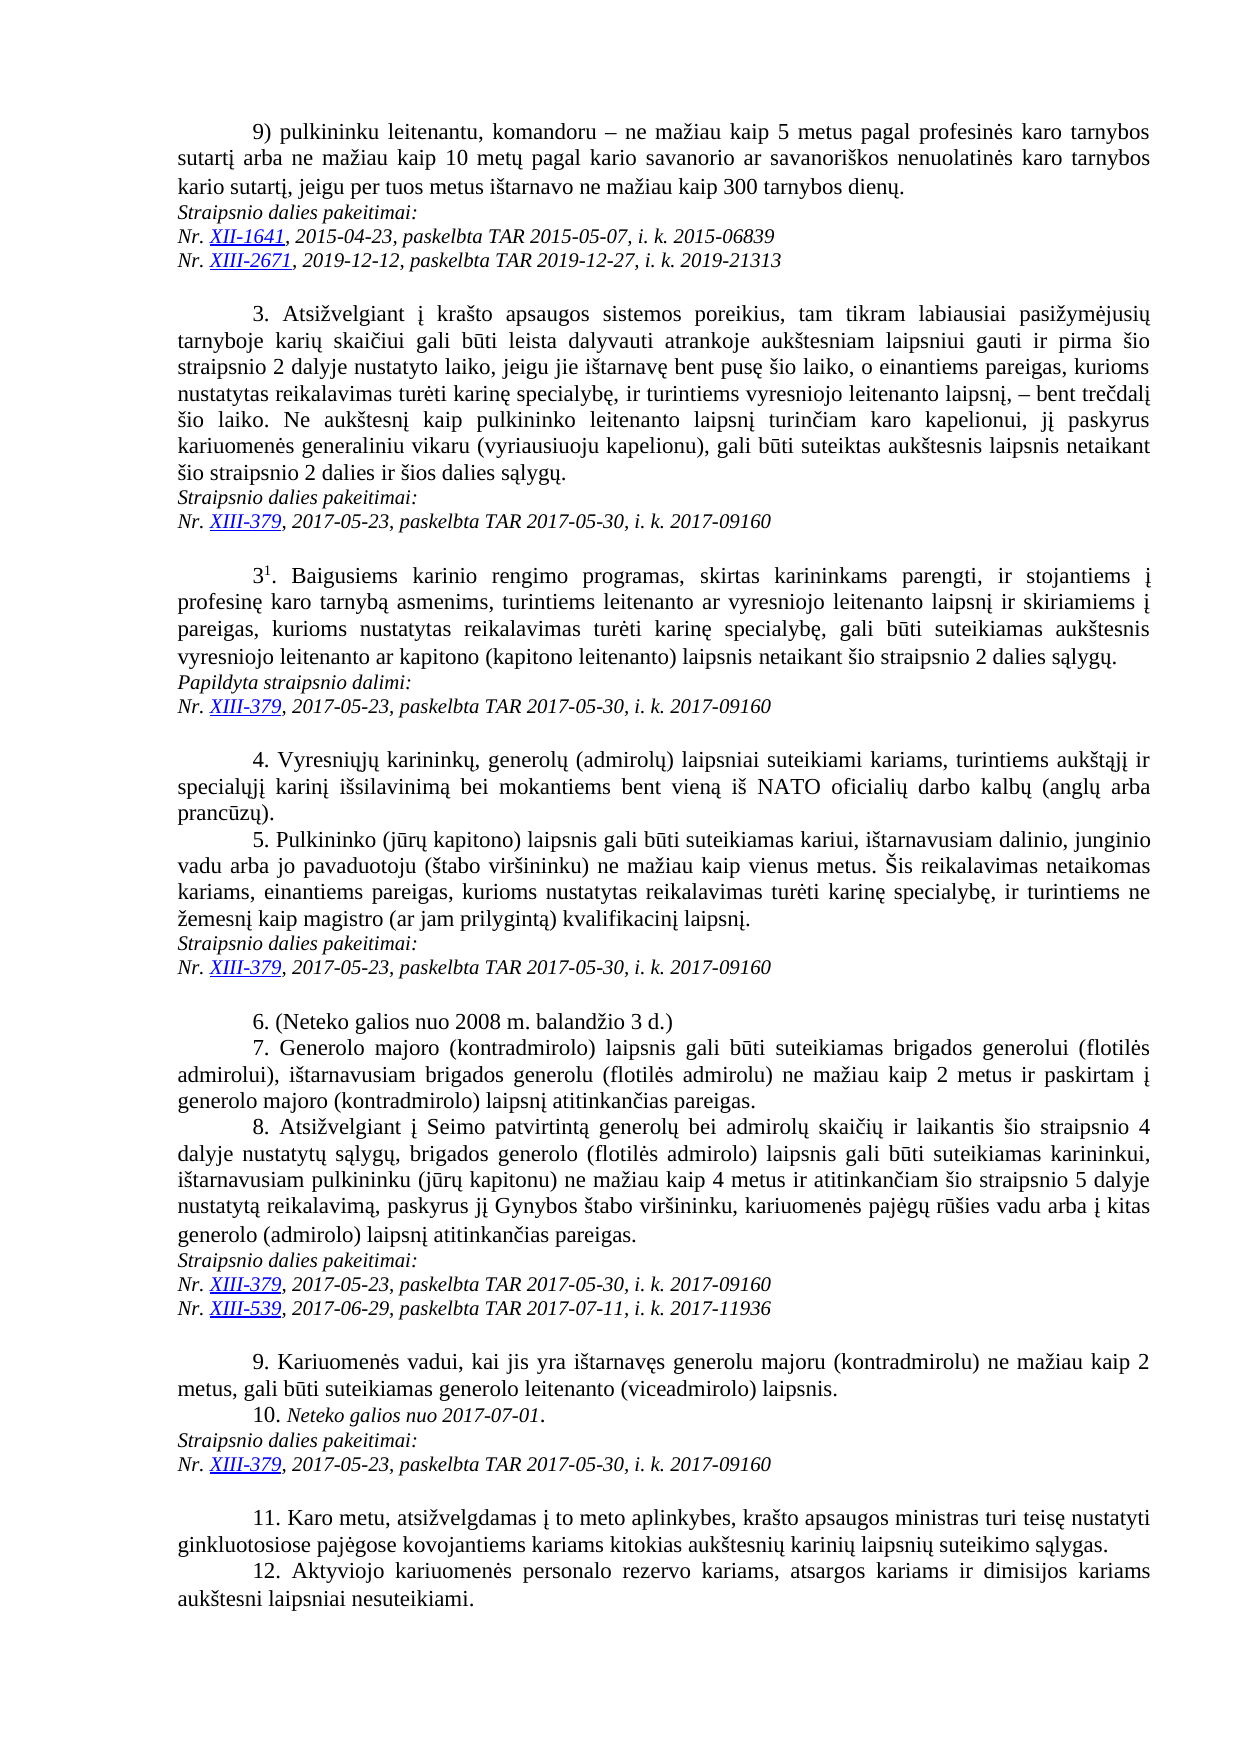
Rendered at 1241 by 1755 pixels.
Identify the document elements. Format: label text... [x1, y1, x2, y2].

text Nr. XIII-379, 2017-05-23, paskelbta TAR 2017-05-30, i. k. 2017-09160 [177, 1272, 1152, 1296]
text Nr. XII-1641, 2015-04-23, paskelbta TAR 2015-05-07, i. k. 2015-06839 [177, 224, 1152, 248]
text 7. Generolo majoro (kontradmirolo) laipsnis gali būti suteikiamas brigados generolui (flotilės admirolui), ištarnavusiam brigados generolu (flotilės admirolu) ne mažiau kaip 2 metus ir paskirtam į generolo majoro (kontradmirolo) laipsnį atitinkančias pareigas. [177, 1034, 1152, 1113]
text Nr. XIII-379, 2017-05-23, paskelbta TAR 2017-05-30, i. k. 2017-09160 [177, 509, 1152, 533]
text 3. Atsižvelgiant į krašto apsaugos sistemos poreikius, tam tikram labiausiai pasižymėjusių tarnyboje karių skaičiui gali būti leista dalyvauti atrankoje aukštesniam laipsniui gauti ir pirma šio straipsnio 2 dalyje nustatyto laiko, jeigu jie ištarnavę bent pusę šio laiko, o einantiems pareigas, kurioms nustatytas reikalavimas turėti karinę specialybę, ir turintiems vyresniojo leitenanto laipsnį, – bent trečdalį šio laiko. Ne aukštesnį kaip pulkininko leitenanto laipsnį turinčiam karo kapelionui, jį paskyrus kariuomenės generaliniu vikaru (vyriausiuoju kapelionu), gali būti suteiktas aukštesnis laipsnis netaikant šio straipsnio 2 dalies ir šios dalies sąlygų. [177, 301, 1152, 485]
text Papildyta straipsnio dalimi: [177, 670, 1152, 694]
text 10. Neteko galios nuo 2017-07-01. [177, 1401, 1152, 1427]
text 12. Aktyviojo kariuomenės personalo rezervo kariams, atsargos kariams ir dimisijos kariams aukštesni laipsniai nesuteikiami. [177, 1557, 1152, 1612]
text 5. Pulkininko (jūrų kapitono) laipsnis gali būti suteikiamas kariui, ištarnavusiam dalinio, junginio vadu arba jo pavaduotoju (štabo viršininku) ne mažiau kaip vienus metus. Šis reikalavimas netaikomas kariams, einantiems pareigas, kurioms nustatytas reikalavimas turėti karinę specialybę, ir turintiems ne žemesnį kaip magistro (ar jam prilygintą) kvalifikacinį laipsnį. [177, 826, 1152, 931]
text Straipsnio dalies pakeitimai: [177, 1427, 1152, 1452]
text Nr. XIII-379, 2017-05-23, paskelbta TAR 2017-05-30, i. k. 2017-09160 [177, 1452, 1152, 1476]
text 31. Baigusiems karinio rengimo programas, skirtas karininkams parengti, ir stojantiems į profesinę karo tarnybą asmenims, turintiems leitenanto ar vyresniojo leitenanto laipsnį ir skiriamiems į pareigas, kurioms nustatytas reikalavimas turėti karinę specialybę, gali būti suteikiamas aukštesnis vyresniojo leitenanto ar kapitono (kapitono leitenanto) laipsnis netaikant šio straipsnio 2 dalies sąlygų. [177, 562, 1152, 670]
text Nr. XIII-2671, 2019-12-12, paskelbta TAR 2019-12-27, i. k. 2019-21313 [177, 248, 1152, 272]
text Nr. XIII-379, 2017-05-23, paskelbta TAR 2017-05-30, i. k. 2017-09160 [177, 955, 1152, 979]
text Straipsnio dalies pakeitimai: [177, 1247, 1152, 1272]
text Straipsnio dalies pakeitimai: [177, 485, 1152, 509]
text Nr. XIII-539, 2017-06-29, paskelbta TAR 2017-07-11, i. k. 2017-11936 [177, 1296, 1152, 1320]
text 4. Vyresniųjų karininkų, generolų (admirolų) laipsniai suteikiami kariams, turintiems aukštąjį ir specialųjį karinį išsilavinimą bei mokantiems bent vieną iš NATO oficialių darbo kalbų (anglų arba prancūzų). [177, 747, 1152, 826]
text 11. Karo metu, atsižvelgdamas į to meto aplinkybes, krašto apsaugos ministras turi teisę nustatyti ginkluotosiose pajėgose kovojantiems kariams kitokias aukštesnių karinių laipsnių suteikimo sąlygas. [177, 1504, 1152, 1557]
text 6. (Neteko galios nuo 2008 m. balandžio 3 d.) [177, 1008, 1152, 1034]
text 9. Kariuomenės vadui, kai jis yra ištarnavęs generolu majoru (kontradmirolu) ne mažiau kaip 2 metus, gali būti suteikiamas generolo leitenanto (viceadmirolo) laipsnis. [177, 1348, 1152, 1401]
text Straipsnio dalies pakeitimai: [177, 199, 1152, 224]
text Nr. XIII-379, 2017-05-23, paskelbta TAR 2017-05-30, i. k. 2017-09160 [177, 694, 1152, 718]
text 9) pulkininku leitenantu, komandoru – ne mažiau kaip 5 metus pagal profesinės karo tarnybos sutartį arba ne mažiau kaip 10 metų pagal kario savanorio ar savanoriškos nenuolatinės karo tarnybos kario sutartį, jeigu per tuos metus ištarnavo ne mažiau kaip 300 tarnybos dienų. [177, 118, 1152, 199]
text 8. Atsižvelgiant į Seimo patvirtintą generolų bei admirolų skaičių ir laikantis šio straipsnio 4 dalyje nustatytų sąlygų, brigados generolo (flotilės admirolo) laipsnis gali būti suteikiamas karininkui, ištarnavusiam pulkininku (jūrų kapitonu) ne mažiau kaip 4 metus ir atitinkančiam šio straipsnio 5 dalyje nustatytą reikalavimą, paskyrus jį Gynybos štabo viršininku, kariuomenės pajėgų rūšies vadu arba į kitas generolo (admirolo) laipsnį atitinkančias pareigas. [177, 1113, 1152, 1247]
text Straipsnio dalies pakeitimai: [177, 931, 1152, 955]
